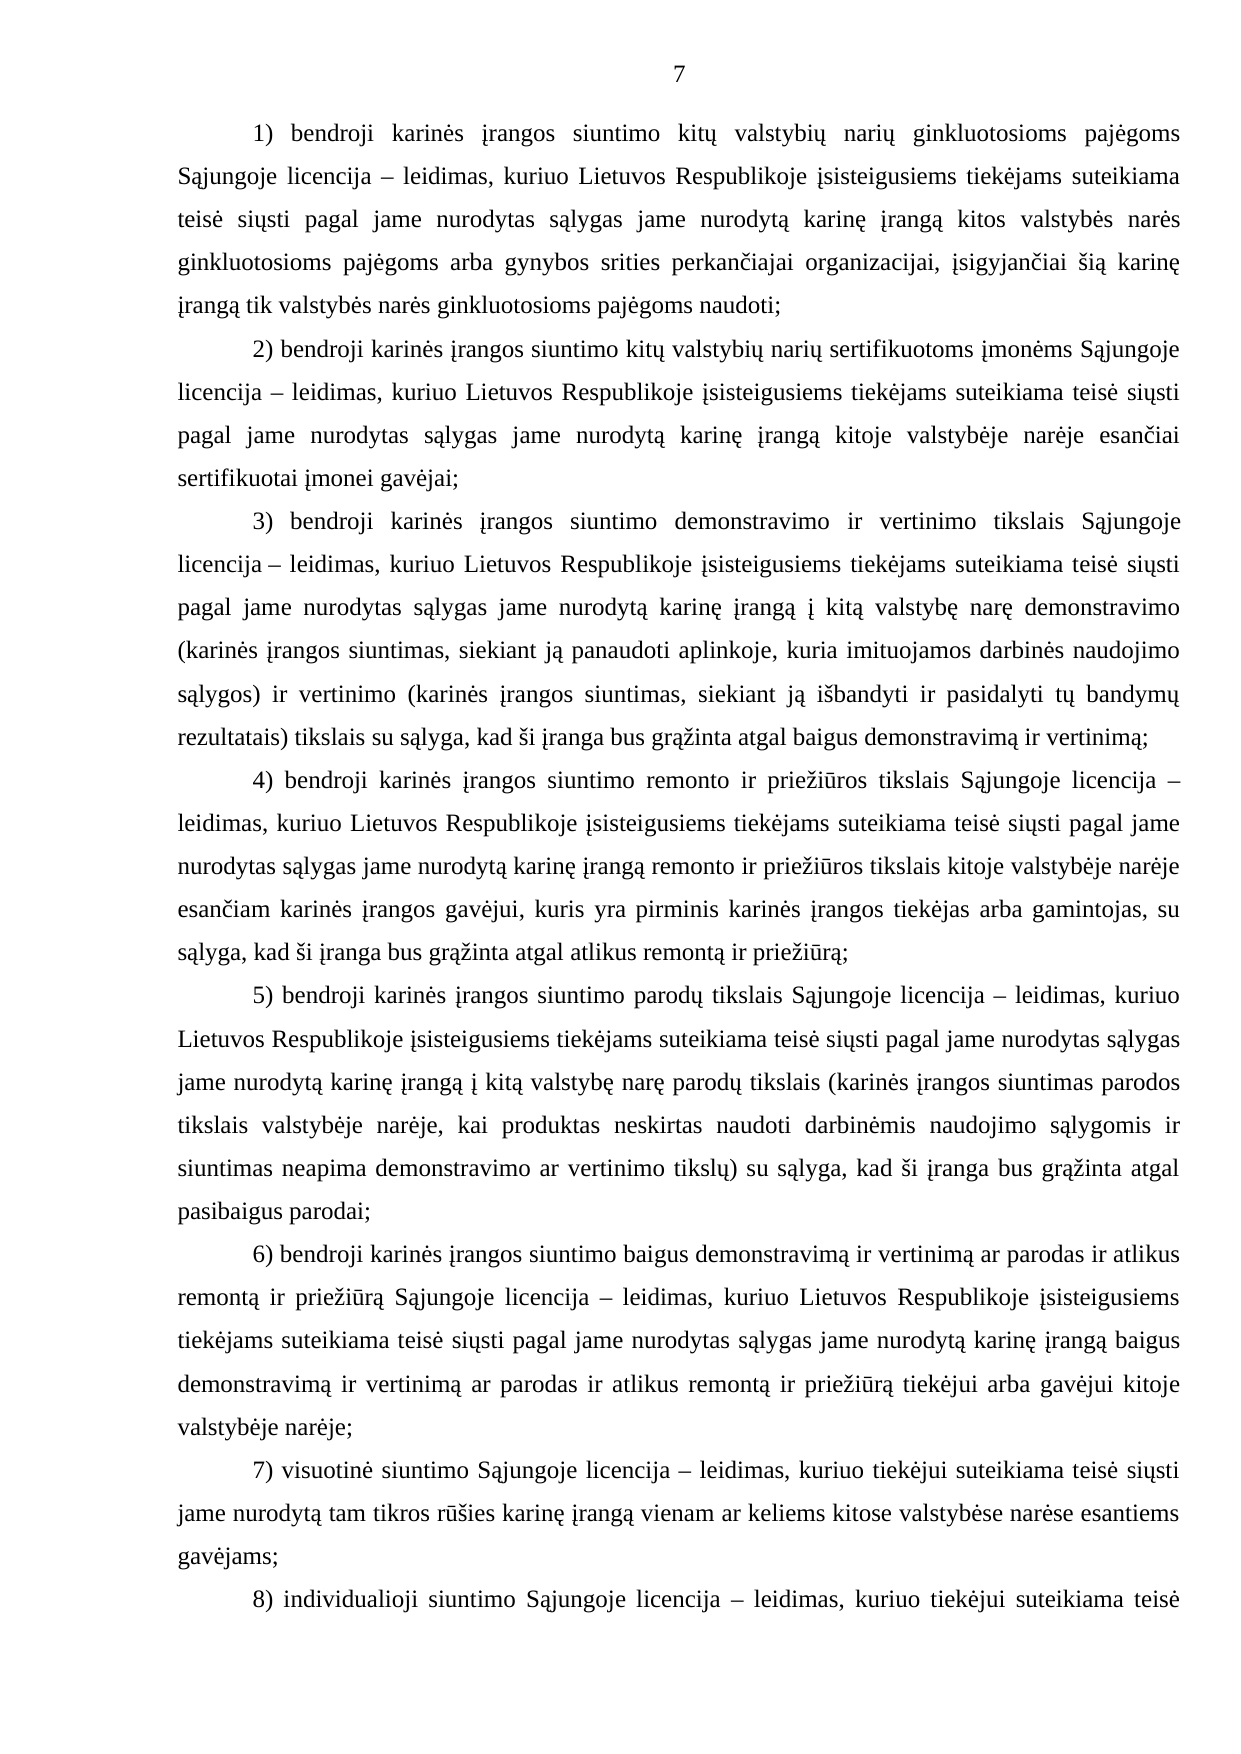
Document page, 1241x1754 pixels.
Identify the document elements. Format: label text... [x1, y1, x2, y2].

text 8) individualioji siuntimo Sąjungoje licencija – leidimas, kuriuo tiekėjui suteikiama teisė [177, 1584, 1181, 1613]
text 1) bendroji karinės įrangos siuntimo kitų valstybių narių ginkluotosioms pajėgoms Sąjungoje licencija – leidimas, kuriuo Lietuvos Respublikoje įsisteigusiems tiekėjams suteikiama teisė siųsti pagal jame nurodytas sąlygas jame nurodytą karinę įrangą kitos valstybės narės ginkluotosioms pajėgoms arba gynybos srities perkančiajai organizacijai, įsigyjančiai šią karinę įrangą tik valstybės narės ginkluotosioms pajėgoms naudoti; [177, 118, 1181, 319]
text 5) bendroji karinės įrangos siuntimo parodų tikslais Sąjungoje licencija – leidimas, kuriuo Lietuvos Respublikoje įsisteigusiems tiekėjams suteikiama teisė siųsti pagal jame nurodytas sąlygas jame nurodytą karinę įrangą į kitą valstybę narę parodų tikslais (karinės įrangos siuntimas parodos tikslais valstybėje narėje, kai produktas neskirtas naudoti darbinėmis naudojimo sąlygomis ir siuntimas neapima demonstravimo ar vertinimo tikslų) su sąlyga, kad ši įranga bus grąžinta atgal pasibaigus parodai; [177, 981, 1181, 1225]
text 4) bendroji karinės įrangos siuntimo remonto ir priežiūros tikslais Sąjungoje licencija – leidimas, kuriuo Lietuvos Respublikoje įsisteigusiems tiekėjams suteikiama teisė siųsti pagal jame nurodytas sąlygas jame nurodytą karinę įrangą remonto ir priežiūros tikslais kitoje valstybėje narėje esančiam karinės įrangos gavėjui, kuris yra pirminis karinės įrangos tiekėjas arba gamintojas, su sąlyga, kad ši įranga bus grąžinta atgal atlikus remontą ir priežiūrą; [177, 765, 1181, 966]
text 7) visuotinė siuntimo Sąjungoje licencija – leidimas, kuriuo tiekėjui suteikiama teisė siųsti jame nurodytą tam tikros rūšies karinę įrangą vienam ar keliems kitose valstybėse narėse esantiems gavėjams; [177, 1455, 1181, 1570]
text 3) bendroji karinės įrangos siuntimo demonstravimo ir vertinimo tikslais Sąjungoje licencija – leidimas, kuriuo Lietuvos Respublikoje įsisteigusiems tiekėjams suteikiama teisė siųsti pagal jame nurodytas sąlygas jame nurodytą karinę įrangą į kitą valstybę narę demonstravimo (karinės įrangos siuntimas, siekiant ją panaudoti aplinkoje, kuria imituojamos darbinės naudojimo sąlygos) ir vertinimo (karinės įrangos siuntimas, siekiant ją išbandyti ir pasidalyti tų bandymų rezultatais) tikslais su sąlyga, kad ši įranga bus grąžinta atgal baigus demonstravimą ir vertinimą; [177, 506, 1181, 751]
text 2) bendroji karinės įrangos siuntimo kitų valstybių narių sertifikuotoms įmonėms Sąjungoje licencija – leidimas, kuriuo Lietuvos Respublikoje įsisteigusiems tiekėjams suteikiama teisė siųsti pagal jame nurodytas sąlygas jame nurodytą karinę įrangą kitoje valstybėje narėje esančiai sertifikuotai įmonei gavėjai; [177, 334, 1181, 492]
text 6) bendroji karinės įrangos siuntimo baigus demonstravimą ir vertinimą ar parodas ir atlikus remontą ir priežiūrą Sąjungoje licencija – leidimas, kuriuo Lietuvos Respublikoje įsisteigusiems tiekėjams suteikiama teisė siųsti pagal jame nurodytas sąlygas jame nurodytą karinę įrangą baigus demonstravimą ir vertinimą ar parodas ir atlikus remontą ir priežiūrą tiekėjui arba gavėjui kitoje valstybėje narėje; [177, 1239, 1181, 1441]
